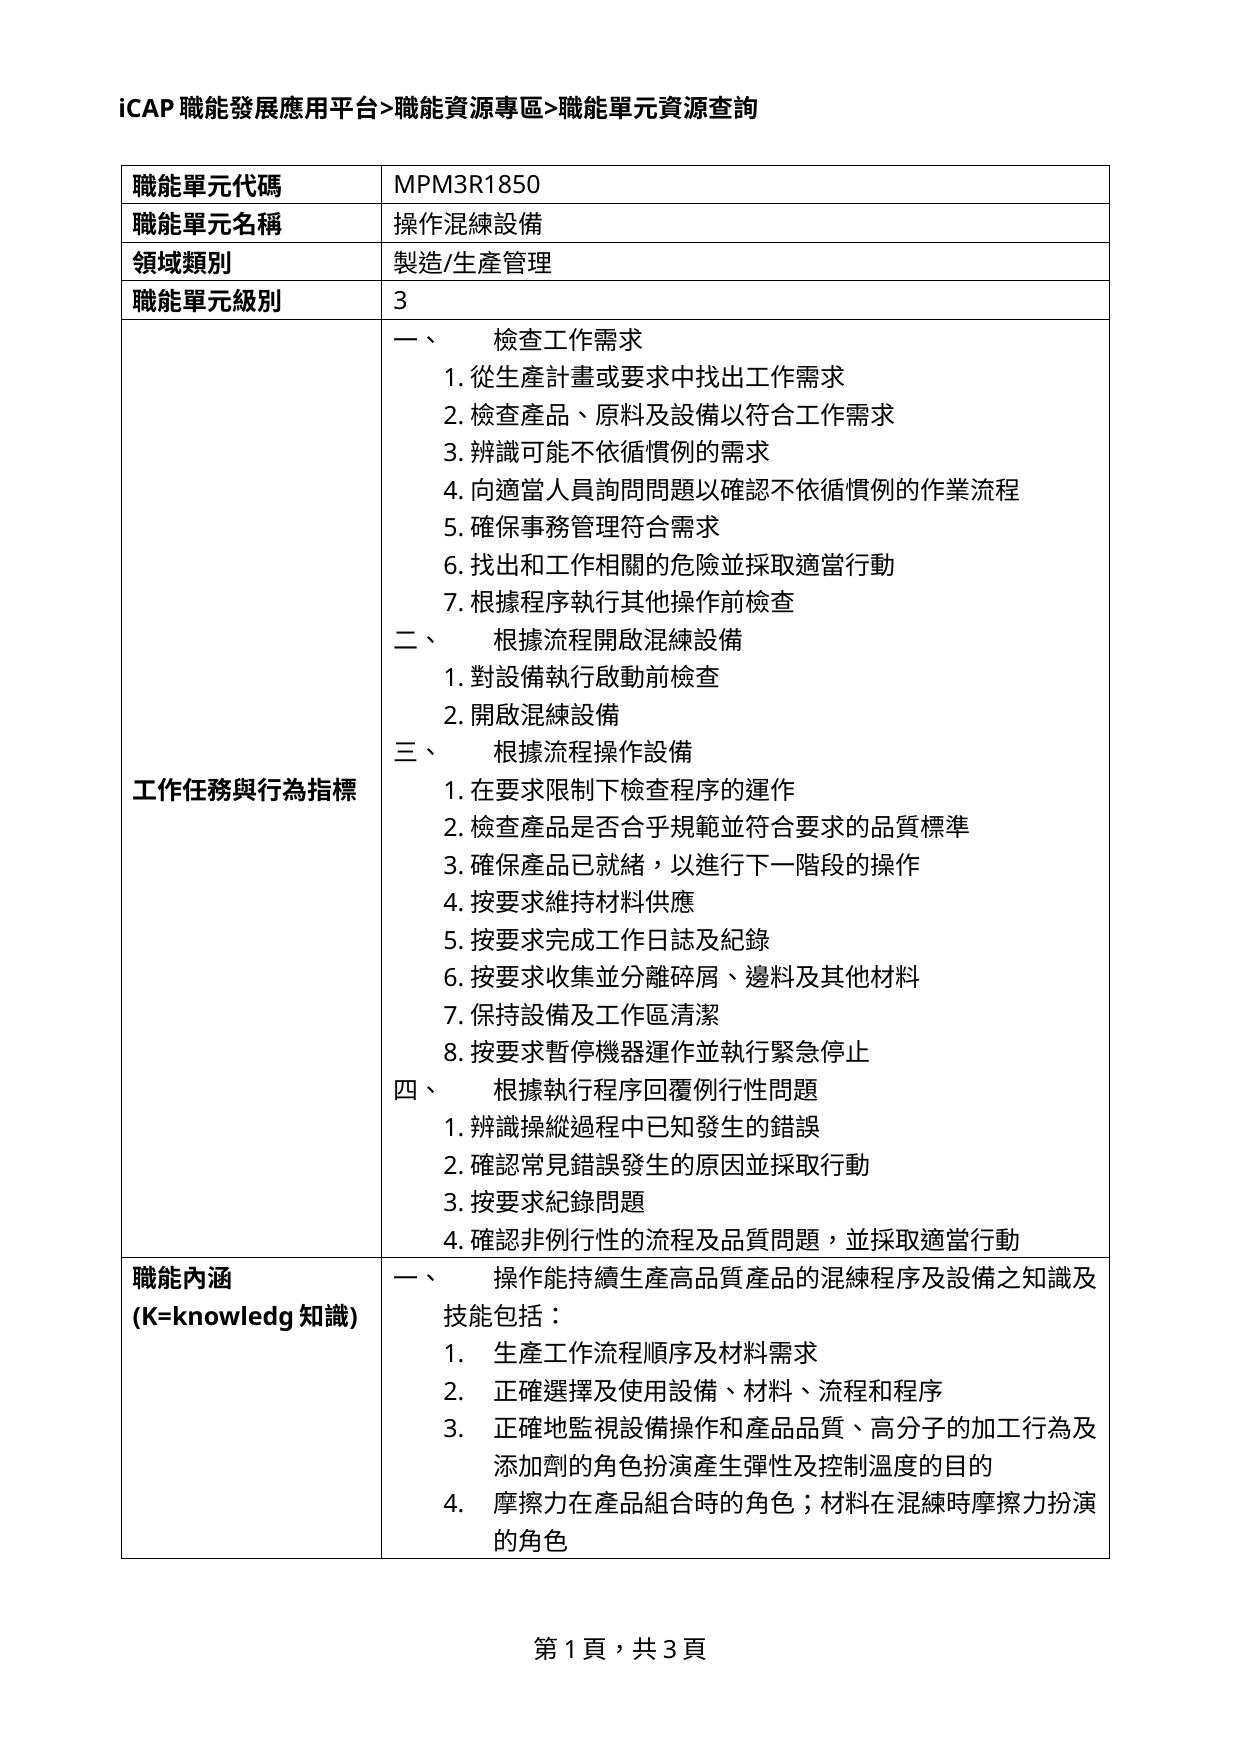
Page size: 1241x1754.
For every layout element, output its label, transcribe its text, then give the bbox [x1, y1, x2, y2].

table_header MPM3R1850 [382, 166, 1109, 203]
table_header 職能單元代碼 [122, 166, 381, 203]
table_cell 操作混練設備 [382, 204, 1109, 242]
table_cell 操作能持續生產高品質產品的混練程序及設備之知識及技能包括： 生產工作流程順序及材料需求 正確選擇及使用設備、材料、流程和程序 正確地監視設備操作和產品品質、高分子的加工行為及添加劑的角色扮演產生彈性及控制溫度的目的 摩擦力在產品組合時的角色；材料在混練時摩擦力扮演的角色 原料和設備操作差異對產品品質的可能影響 未授權或緊急停工對安全及生產需求的影響 可能影響產品品質或生產產出的因素及適當的補救方式 廢棄物管理及了解盡可能重新使用不合格產品的重要性 [382, 1258, 1109, 1558]
table_cell 職能單元名稱 [122, 204, 381, 242]
table_cell 3 [382, 281, 1109, 319]
table_cell 職能內涵 (K=knowledg知識) [122, 1258, 381, 1558]
table_cell 工作任務與行為指標 [122, 320, 381, 1257]
table_cell 領域類別 [122, 243, 381, 280]
table_cell 製造/生產管理 [382, 243, 1109, 280]
table_cell 職能單元級別 [122, 281, 381, 319]
table_cell 檢查工作需求 1. 從生產計畫或要求中找出工作需求 2. 檢查產品、原料及設備以符合工作需求 3. 辨識可能不依循慣例的需求 4. 向適當人員詢問問題以確認不依循慣例的作業流程 5. 確保事務管理符合需求 6. 找出和工作相關的危險並採取適當行動 7. 根據程序執行其他操作前檢查 根據流程開啟混練設備 1. 對設備執行啟動前檢查 2. 開啟混練設備 根據流程操作設備 1. 在要求限制下檢查程序的運作 2. 檢查產品是否合乎規範並符合要求的品質標準 3. 確保產品已就緒，以進行下一階段的操作 4. 按要求維持材料供應 5. 按要求完成工作日誌及紀錄 6. 按要求收集並分離碎屑、邊料及其他材料 7. 保持設備及工作區清潔 8. 按要求暫停機器運作並執行緊急停止 根據執行程序回覆例行性問題 1. 辨識操縱過程中已知發生的錯誤 2. 確認常見錯誤發生的原因並採取行動 3. 按要求紀錄問題 4. 確認非例行性的流程及品質問題，並採取適當行動 [382, 320, 1109, 1257]
